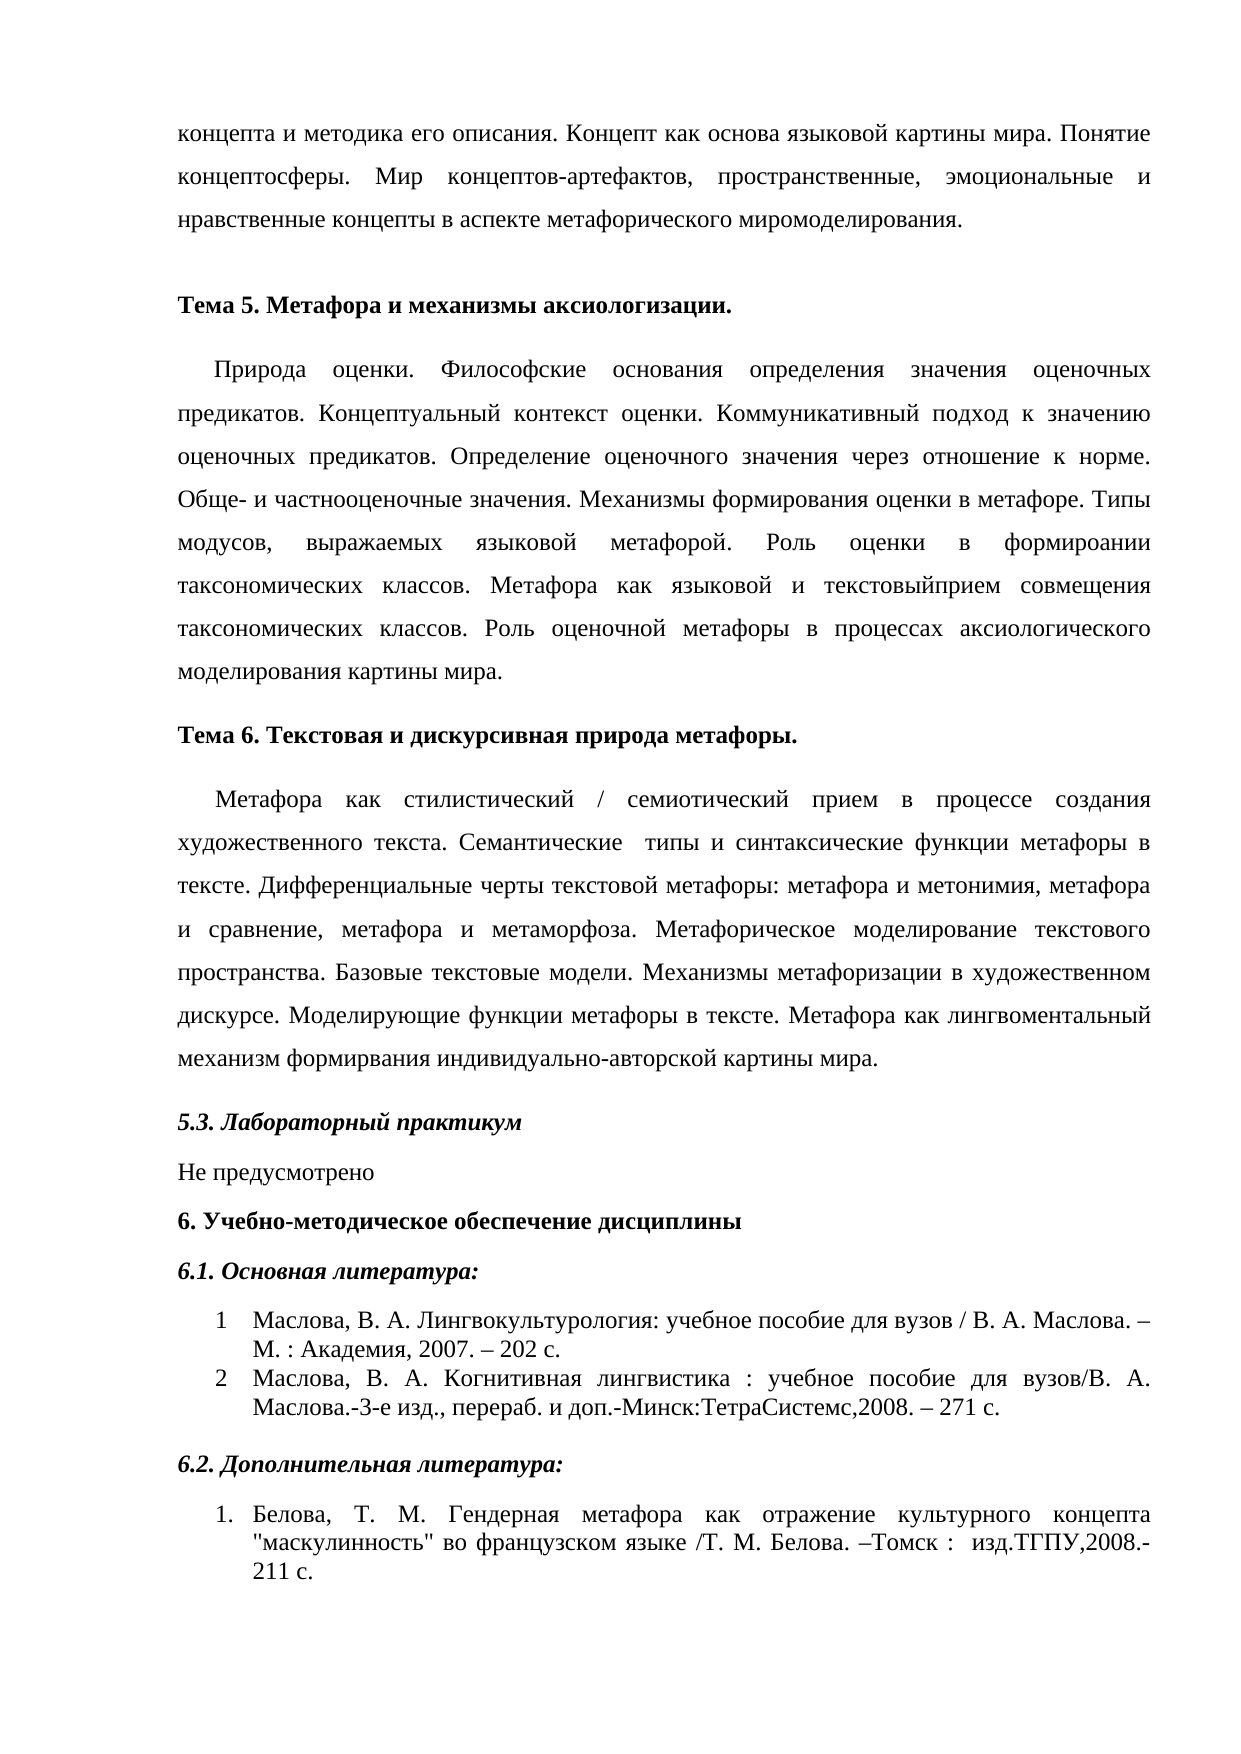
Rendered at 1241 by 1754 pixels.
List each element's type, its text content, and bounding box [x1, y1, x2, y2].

list Маслова, В. А. Когнитивная лингвистика : учебное пособие для вузов/В. А. Маслова.-3-е изд., перераб. и доп.-Минск:ТетраСистемс,2008. – 271 с. [215, 1363, 1152, 1420]
text 6.2. Дополнительная литература: [177, 1449, 1152, 1478]
text Тема 6. Текстовая и дискурсивная природа метафоры. [177, 720, 1152, 749]
text 6. Учебно-методическое обеспечение дисциплины [177, 1206, 1152, 1235]
text Природа оценки. Философские основания определения значения оценочных предикатов. Концептуальный контекст оценки. Коммуникативный подход к значению оценочных предикатов. Определение оценочного значения через отношение к норме. Обще- и частнооценочные значения. Механизмы формирования оценки в метафоре. Типы модусов, выражаемых языковой метафорой. Роль оценки в формироании таксономических классов. Метафора как языковой и текстовыйприем совмещения таксономических классов. Роль оценочной метафоры в процессах аксиологического моделирования картины мира. [177, 354, 1152, 685]
text Не предусмотрено [177, 1157, 1152, 1185]
text Метафора как стилистический / семиотический прием в процессе создания художественного текста. Семантические типы и синтаксические функции метафоры в тексте. Дифференциальные черты текстовой метафоры: метафора и метонимия, метафора и сравнение, метафора и метаморфоза. Метафорическое моделирование текстового пространства. Базовые текстовые модели. Механизмы метафоризации в художественном дискурсе. Моделирующие функции метафоры в тексте. Метафора как лингвоментальный механизм формирвания индивидуально-авторской картины мира. [177, 784, 1152, 1072]
list Маслова, В. А. Лингвокультурология: учебное пособие для вузов / В. А. Маслова. – М. : Академия, 2007. – 202 с. [215, 1305, 1152, 1363]
text 5.3. Лабораторный практикум [177, 1107, 1152, 1136]
text Тема 5. Метафора и механизмы аксиологизации. [177, 291, 1152, 319]
text концепта и методика его описания. Концепт как основа языковой картины мира. Понятие концептосферы. Мир концептов-артефактов, пространственные, эмоциональные и нравственные концепты в аспекте метафорического миромоделирования. [177, 118, 1152, 233]
list Белова, Т. М. Гендерная метафора как отражение культурного концепта "маскулинность" во французском языке /Т. М. Белова. –Томск : изд.ТГПУ,2008.-211 с. [215, 1499, 1152, 1585]
text 6.1. Основная литература: [177, 1256, 1152, 1284]
